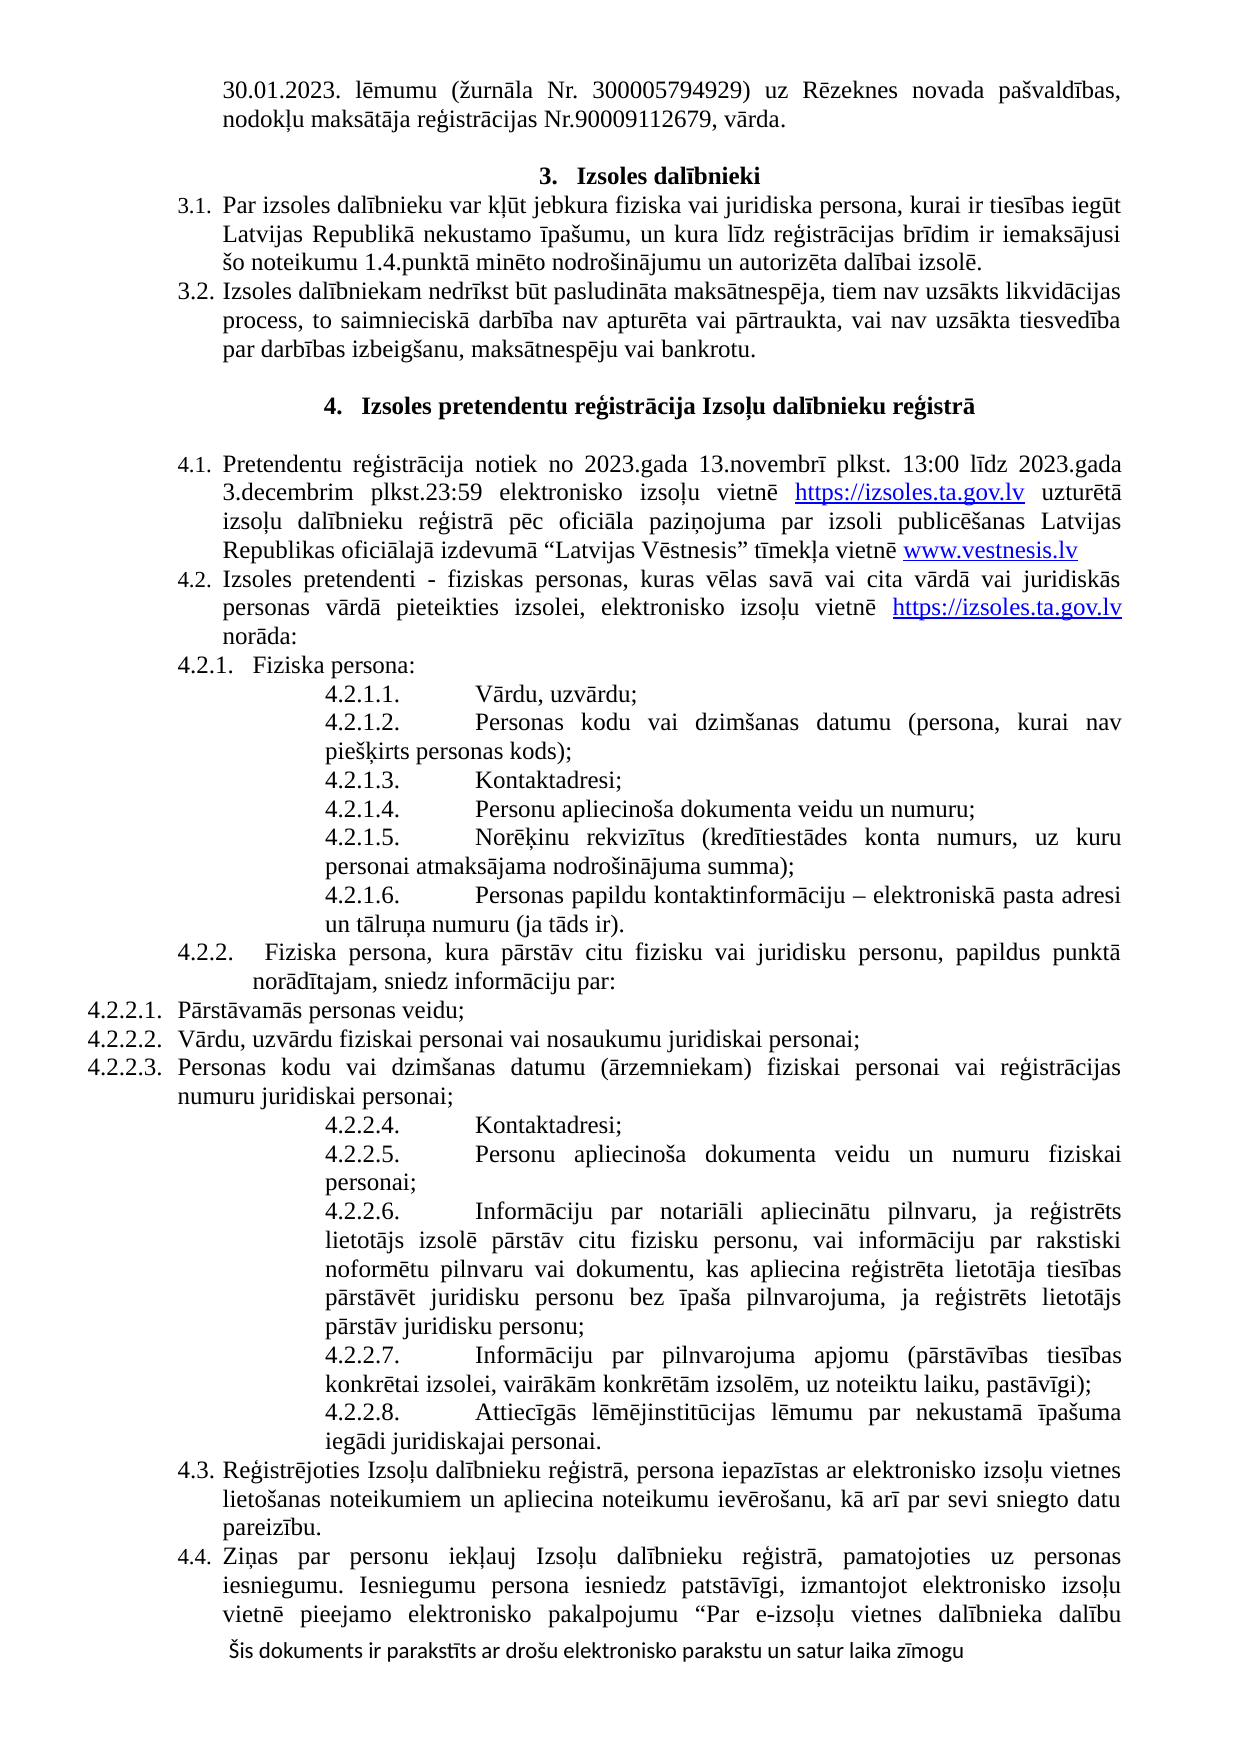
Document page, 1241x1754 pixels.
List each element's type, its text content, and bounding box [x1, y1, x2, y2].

list Izsoles pretendenti - fiziskas personas, kuras vēlas savā vai cita vārdā vai juridiskās personas vārdā pieteikties izsolei, elektronisko izsoļu vietnē https://izsoles.ta.gov.lv norāda: [177, 564, 1122, 650]
list Izsoles dalībnieki [177, 161, 1122, 190]
list Kontaktadresi; [325, 765, 1122, 794]
list Vārdu, uzvārdu; [325, 679, 1122, 707]
list Kontaktadresi; [325, 1110, 1122, 1139]
list Personu apliecinoša dokumenta veidu un numuru fiziskai personai; [325, 1139, 1122, 1196]
list Pārstāvamās personas veidu; [87, 995, 1122, 1024]
list Fiziska persona: [177, 650, 1122, 679]
list Par izsoles dalībnieku var kļūt jebkura fiziska vai juridiska persona, kurai ir tiesības iegūt Latvijas Republikā nekustamo īpašumu, un kura līdz reģistrācijas brīdim ir iemaksājusi šo noteikumu 1.4.punktā minēto nodrošinājumu un autorizēta dalībai izsolē. [177, 190, 1122, 276]
list Izsoles dalībniekam nedrīkst būt pasludināta maksātnespēja, tiem nav uzsākts likvidācijas process, to saimnieciskā darbība nav apturēta vai pārtraukta, vai nav uzsākta tiesvedība par darbības izbeigšanu, maksātnespēju vai bankrotu. [177, 276, 1122, 362]
list Attiecīgās lēmējinstitūcijas lēmumu par nekustamā īpašuma iegādi juridiskajai personai. [325, 1397, 1122, 1455]
list Reģistrējoties Izsoļu dalībnieku reģistrā, persona iepazīstas ar elektronisko izsoļu vietnes lietošanas noteikumiem un apliecina noteikumu ievērošanu, kā arī par sevi sniegto datu pareizību. [177, 1455, 1122, 1541]
list Personas kodu vai dzimšanas datumu (ārzemniekam) fiziskai personai vai reģistrācijas numuru juridiskai personai; [87, 1052, 1122, 1110]
list Pretendentu reģistrācija notiek no 2023.gada 13.novembrī plkst. 13:00 līdz 2023.gada 3.decembrim plkst.23:59 elektronisko izsoļu vietnē https://izsoles.ta.gov.lv uzturētā izsoļu dalībnieku reģistrā pēc oficiāla paziņojuma par izsoli publicēšanas Latvijas Republikas oficiālajā izdevumā “Latvijas Vēstnesis” tīmekļa vietnē www.vestnesis.lv [177, 449, 1122, 564]
list Personas papildu kontaktinformāciju – elektroniskā pasta adresi un tālruņa numuru (ja tāds ir). [325, 880, 1122, 937]
list Informāciju par pilnvarojuma apjomu (pārstāvības tiesības konkrētai izsolei, vairākām konkrētām izsolēm, uz noteiktu laiku, pastāvīgi); [325, 1340, 1122, 1397]
list Izsoles pretendentu reģistrācija Izsoļu dalībnieku reģistrā [177, 391, 1122, 420]
list Informāciju par notariāli apliecinātu pilnvaru, ja reģistrēts lietotājs izsolē pārstāv citu fizisku personu, vai informāciju par rakstiski noformētu pilnvaru vai dokumentu, kas apliecina reģistrēta lietotāja tiesības pārstāvēt juridisku personu bez īpaša pilnvarojuma, ja reģistrēts lietotājs pārstāv juridisku personu; [325, 1196, 1122, 1340]
list Vārdu, uzvārdu fiziskai personai vai nosaukumu juridiskai personai; [87, 1024, 1122, 1052]
list Personu apliecinoša dokumenta veidu un numuru; [325, 794, 1122, 822]
list Norēķinu rekvizītus (kredītiestādes konta numurs, uz kuru personai atmaksājama nodrošinājuma summa); [325, 822, 1122, 880]
list Personas kodu vai dzimšanas datumu (persona, kurai nav piešķirts personas kods); [325, 707, 1122, 765]
list Ziņas par personu iekļauj Izsoļu dalībnieku reģistrā, pamatojoties uz personas iesniegumu. Iesniegumu persona iesniedz patstāvīgi, izmantojot elektronisko izsoļu vietnē pieejamo elektronisko pakalpojumu “Par e-izsoļu vietnes dalībnieka dalību [177, 1541, 1122, 1627]
list Fiziska persona, kura pārstāv citu fizisku vai juridisku personu, papildus punktā norādītajam, sniedz informāciju par: [177, 937, 1122, 995]
list 30.01.2023. lēmumu (žurnāla Nr. 300005794929) uz Rēzeknes novada pašvaldības, nodokļu maksātāja reģistrācijas Nr.90009112679, vārda. [177, 75, 1122, 132]
